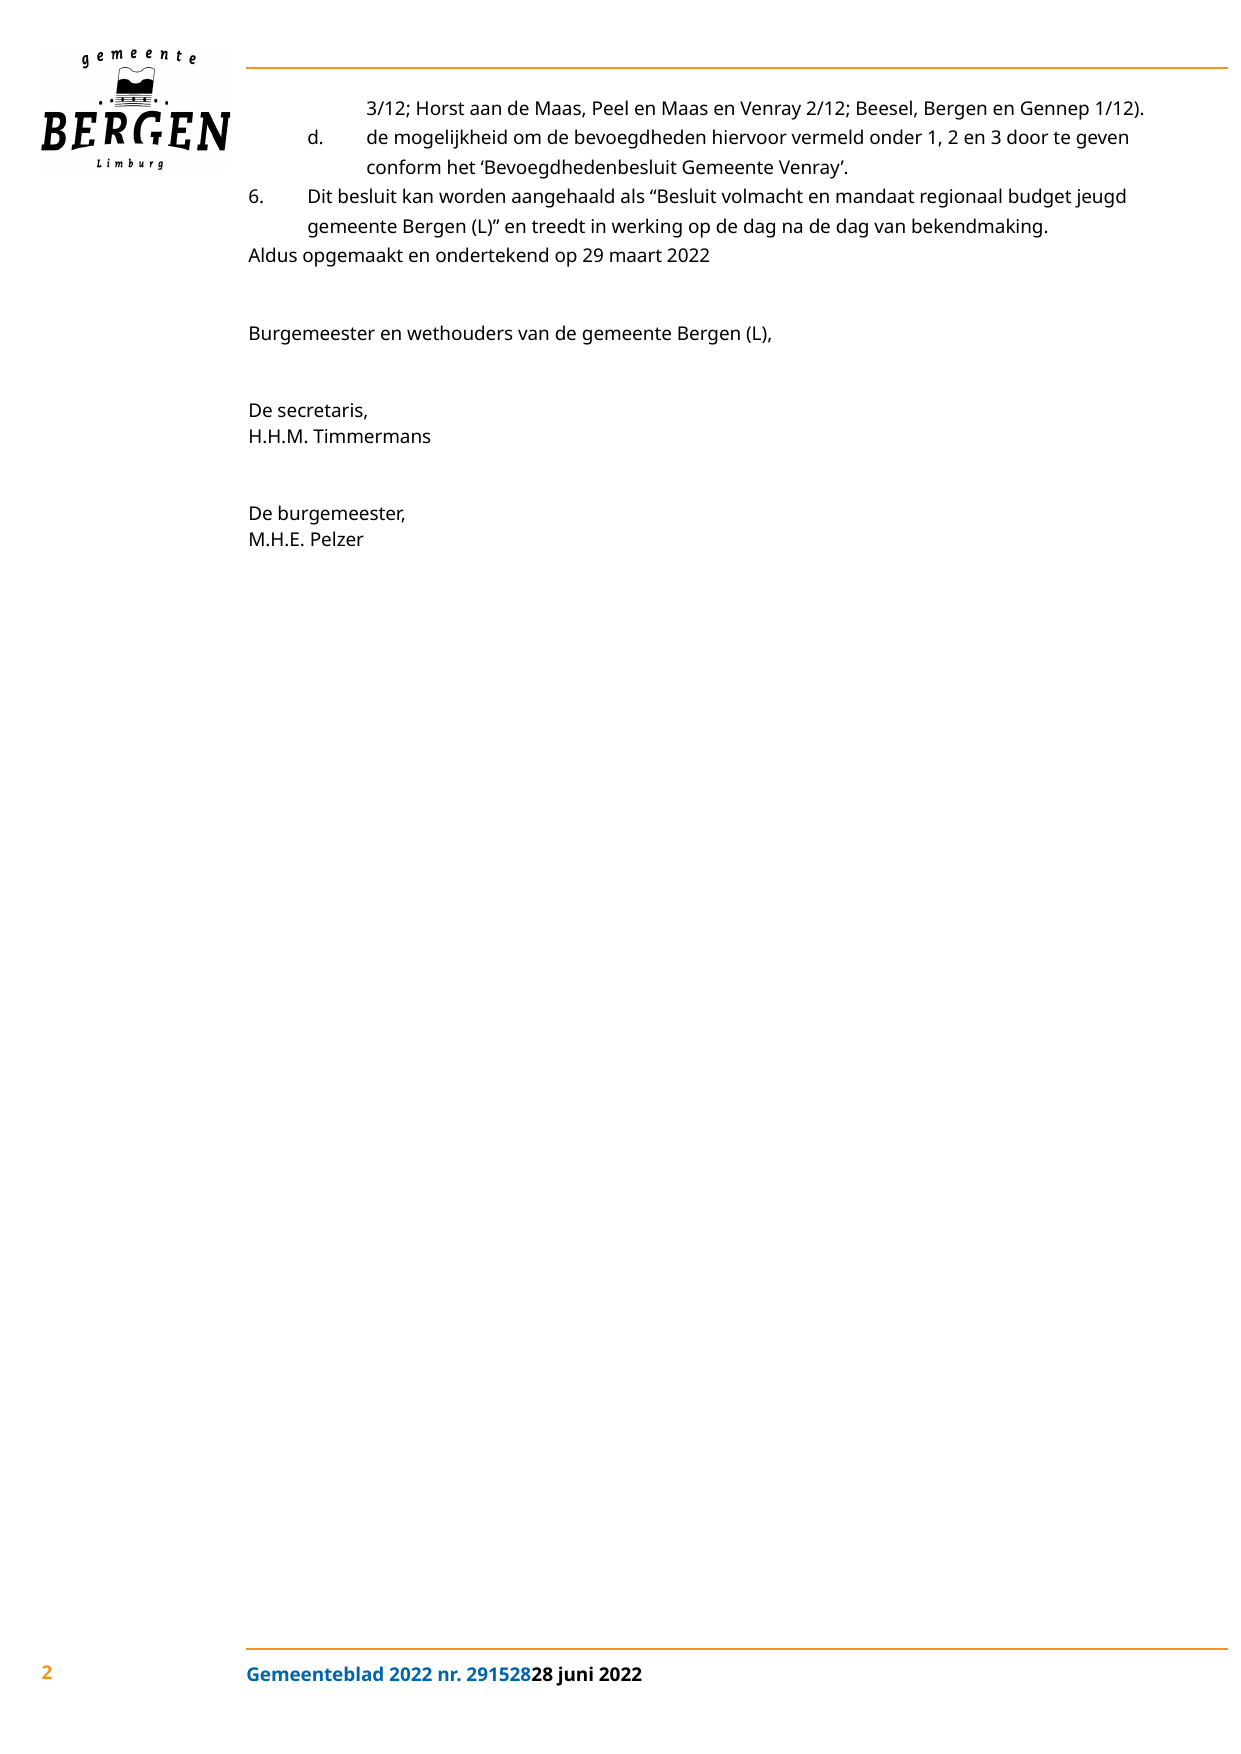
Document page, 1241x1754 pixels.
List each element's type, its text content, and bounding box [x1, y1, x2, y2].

list Dit besluit kan worden aangehaald als “Besluit volmacht en mandaat regionaal budget jeugd gemeente Bergen (L)” en treedt in werking op de dag na de dag van bekendmaking. [248, 183, 1152, 239]
text Aldus opgemaakt en ondertekend op 29 maart 2022 [248, 243, 1152, 268]
text H.H.M. Timmermans [248, 423, 1152, 448]
list 3/12; Horst aan de Maas, Peel en Maas en Venray 2/12; Beesel, Bergen en Gennep 1/12). [307, 95, 1152, 121]
text De secretaris, [248, 397, 1152, 423]
list de mogelijkheid om de bevoegdheden hiervoor vermeld onder 1, 2 en 3 door te geven conform het ‘Bevoegdhedenbesluit Gemeente Venray’. [307, 124, 1152, 180]
text Burgemeester en wethouders van de gemeente Bergen (L), [248, 320, 1152, 346]
picture [41, 47, 231, 172]
text De burgemeester, [248, 500, 1152, 526]
text M.H.E. Pelzer [248, 526, 1152, 551]
